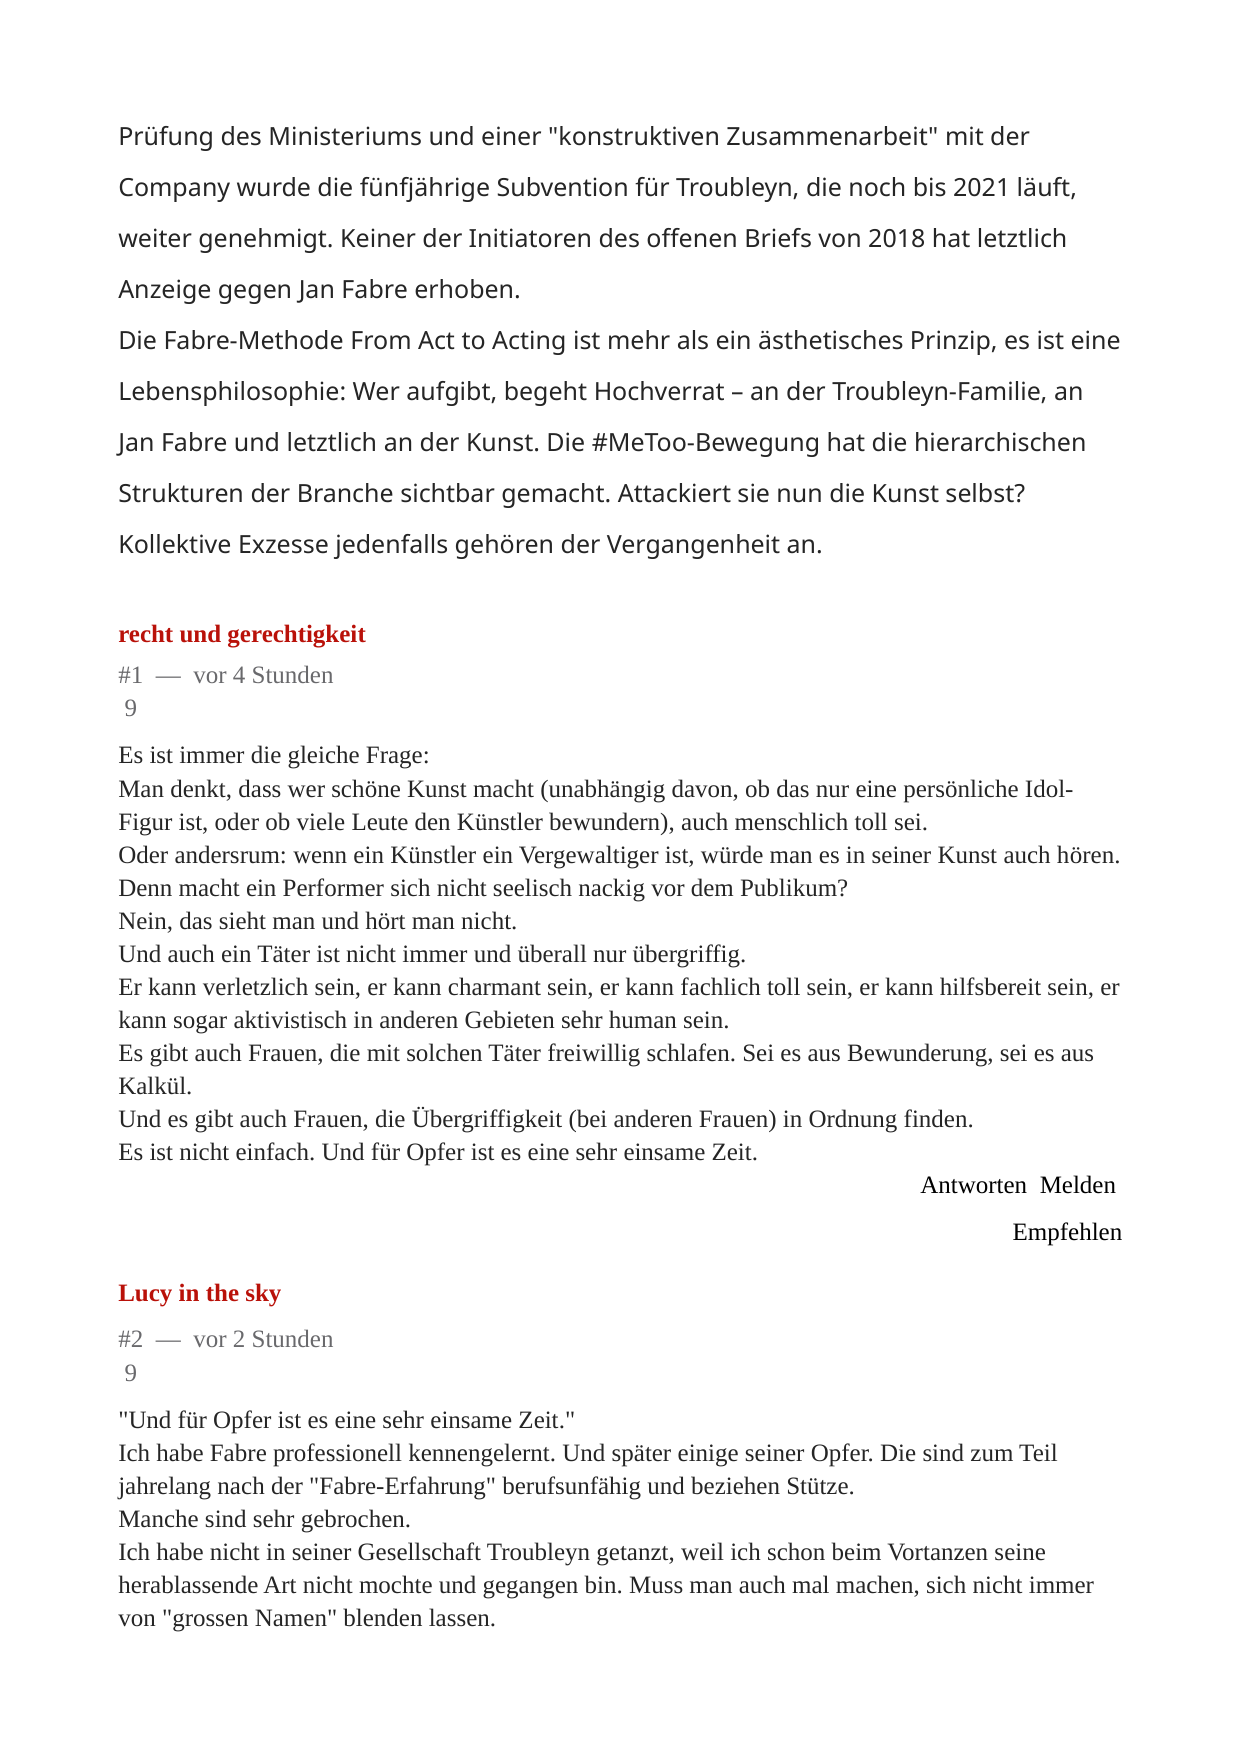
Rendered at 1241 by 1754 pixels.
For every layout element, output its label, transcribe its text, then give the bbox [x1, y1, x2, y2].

subtitle recht und gerechtigkeit [118, 619, 1122, 647]
text Und es gibt auch Frauen, die Übergriffigkeit (bei anderen Frauen) in Ordnung finden. [118, 1104, 1122, 1133]
subtitle Lucy in the sky [118, 1278, 1122, 1306]
text Man denkt, dass wer schöne Kunst macht (unabhängig davon, ob das nur eine persönliche Idol-Figur ist, oder ob viele Leute den Künstler bewundern), auch menschlich toll sei. [118, 774, 1122, 835]
text 9 [118, 1358, 1122, 1386]
text Und auch ein Täter ist nicht immer und überall nur übergriffig. [118, 939, 1122, 967]
text Es ist immer die gleiche Frage: [118, 741, 1122, 769]
text Ich habe Fabre professionell kennengelernt. Und später einige seiner Opfer. Die sind zum Teil jahrelang nach der "Fabre-Erfahrung" berufsunfähig und beziehen Stütze. Manche sind sehr gebrochen. Ich habe nicht in seiner Gesellschaft Troubleyn getanzt, weil ich schon beim Vortanzen seine herablassende Art nicht mochte und gegangen bin. Muss man auch mal machen, sich nicht immer von "grossen Namen" blenden lassen. [118, 1438, 1122, 1632]
text #1 — vor 4 Stunden [118, 660, 1122, 689]
text Empfehlen [118, 1217, 1122, 1246]
text Prüfung des Ministeriums und einer "konstruktiven Zusammenarbeit" mit der Company wurde die fünfjährige Subvention für Troubleyn, die noch bis 2021 läuft, weiter genehmigt. Keiner der Initiatoren des offenen Briefs von 2018 hat letztlich Anzeige gegen Jan Fabre erhoben. [118, 118, 1122, 305]
text Es gibt auch Frauen, die mit solchen Täter freiwillig schlafen. Sei es aus Bewunderung, sei es aus Kalkül. [118, 1038, 1122, 1099]
text Nein, das sieht man und hört man nicht. [118, 906, 1122, 934]
text Oder andersrum: wenn ein Künstler ein Vergewaltiger ist, würde man es in seiner Kunst auch hören. [118, 840, 1122, 868]
text Er kann verletzlich sein, er kann charmant sein, er kann fachlich toll sein, er kann hilfsbereit sein, er kann sogar aktivistisch in anderen Gebieten sehr human sein. [118, 972, 1122, 1033]
text Antworten Melden [118, 1170, 1122, 1199]
text "Und für Opfer ist es eine sehr einsame Zeit." [118, 1405, 1122, 1434]
text #2 — vor 2 Stunden [118, 1324, 1122, 1353]
text Denn macht ein Performer sich nicht seelisch nackig vor dem Publikum? [118, 873, 1122, 901]
text Die Fabre-Methode From Act to Acting ist mehr als ein ästhetisches Prinzip, es ist eine Lebensphilosophie: Wer aufgibt, begeht Hochverrat – an der Troubleyn-Familie, an Jan Fabre und letztlich an der Kunst. Die #MeToo-Bewegung hat die hierarchischen Strukturen der Branche sichtbar gemacht. Attackiert sie nun die Kunst selbst? Kollektive Exzesse jedenfalls gehören der Vergangenheit an. [118, 322, 1122, 561]
text 9 [118, 693, 1122, 722]
text Es ist nicht einfach. Und für Opfer ist es eine sehr einsame Zeit. [118, 1137, 1122, 1166]
